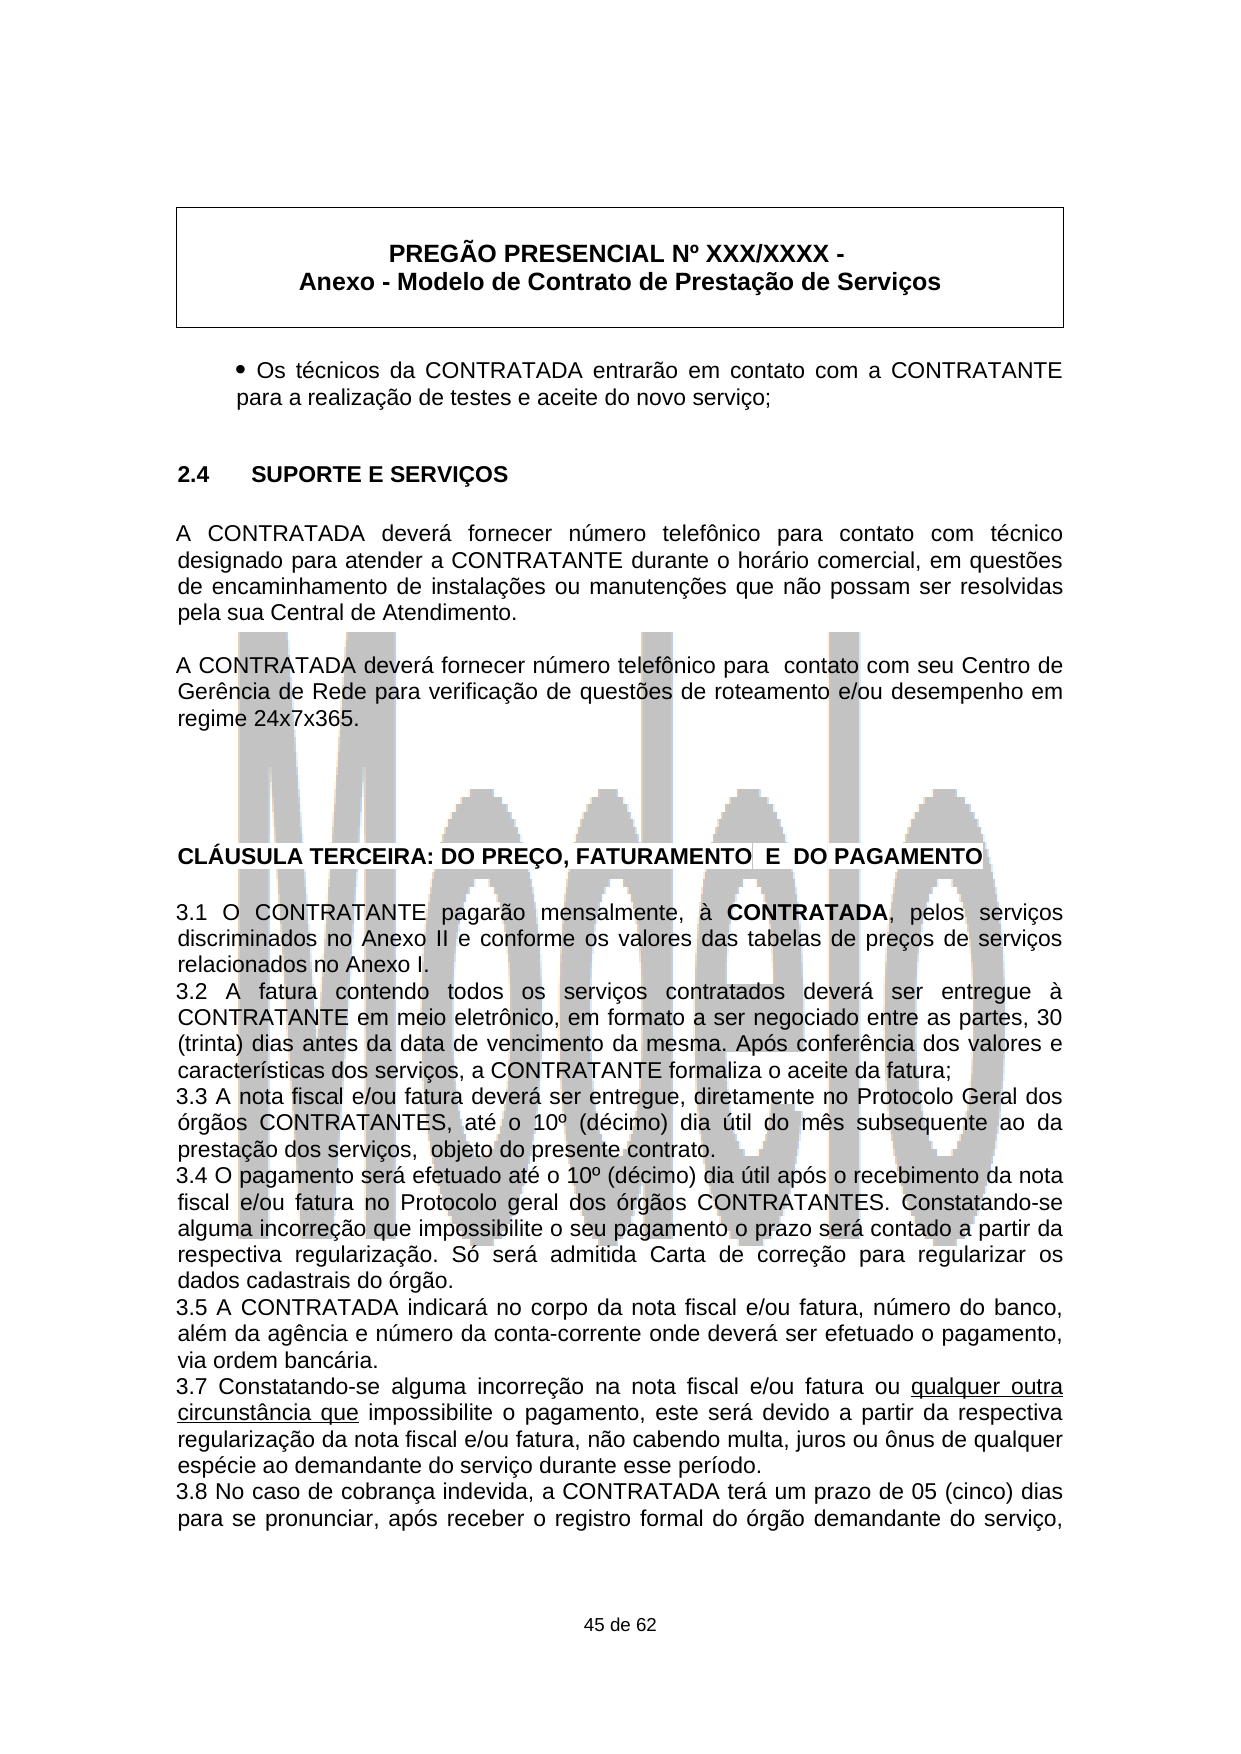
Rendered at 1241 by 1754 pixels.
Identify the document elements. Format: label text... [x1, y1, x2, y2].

picture [177, 1531, 1063, 1636]
text 3.5 A CONTRATADA indicará no corpo da nota fiscal e/ou fatura, número do banco, além da agência e número da conta-corrente onde deverá ser efetuado o pagamento, via ordem bancária. [176, 1294, 1063, 1373]
picture [177, 869, 1063, 898]
picture [177, 731, 1063, 843]
text 3.2 A fatura contendo todos os serviços contratados deverá ser entregue à CONTRATANTE em meio eletrônico, em formato a ser negociado entre as partes, 30 (trinta) dias antes da data de vencimento da mesma. Após conferência dos valores e características dos serviços, a CONTRATANTE formaliza o aceite da fatura; [176, 978, 1063, 1083]
text 3.3 A nota fiscal e/ou fatura deverá ser entregue, diretamente no Protocolo Geral dos órgãos CONTRATANTES, até o 10º (décimo) dia útil do mês subsequente ao da prestação dos serviços, objeto do presente contrato. [176, 1083, 1063, 1162]
subtitle CLÁUSULA TERCEIRA: DO PREÇO, FATURAMENTO E DO PAGAMENTO [177, 843, 1063, 869]
text 3.4 O pagamento será efetuado até o 10º (décimo) dia útil após o recebimento da nota fiscal e/ou fatura no Protocolo geral dos órgãos CONTRATANTES. Constatando-se alguma incorreção que impossibilite o seu pagamento o prazo será contado a partir da respectiva regularização. Só será admitida Carta de correção para regularizar os dados cadastrais do órgão. [176, 1162, 1063, 1294]
picture [177, 488, 1063, 520]
picture [177, 328, 1063, 461]
picture [177, 208, 1063, 327]
text 3.1 O CONTRATANTE pagarão mensalmente, à CONTRATADA, pelos serviços discriminados no Anexo II e conforme os valores das tabelas de preços de serviços relacionados no Anexo I. [176, 898, 1063, 978]
list Os técnicos da CONTRATADA entrarão em contato com a CONTRATANTE para a realização de testes e aceite do novo serviço; [236, 357, 1063, 410]
text 3.8 No caso de cobrança indevida, a CONTRATADA terá um prazo de 05 (cinco) dias para se pronunciar, após receber o registro formal do órgão demandante do serviço, [176, 1478, 1063, 1531]
picture [177, 626, 1063, 652]
text 3.7 Constatando-se alguma incorreção na nota fiscal e/ou fatura ou qualquer outra circunstância que impossibilite o pagamento, este será devido a partir da respectiva regularização da nota fiscal e/ou fatura, não cabendo multa, juros ou ônus de qualquer espécie ao demandante do serviço durante esse período. [176, 1373, 1063, 1478]
text A CONTRATADA deverá fornecer número telefônico para contato com técnico designado para atender a CONTRATANTE durante o horário comercial, em questões de encaminhamento de instalações ou manutenções que não possam ser resolvidas pela sua Central de Atendimento. [176, 520, 1063, 626]
subtitle 2.4 SUPORTE E SERVIÇOS [176, 461, 1063, 488]
text A CONTRATADA deverá fornecer número telefônico para contato com seu Centro de Gerência de Rede para verificação de questões de roteamento e/ou desempenho em regime 24x7x365. [176, 652, 1063, 731]
